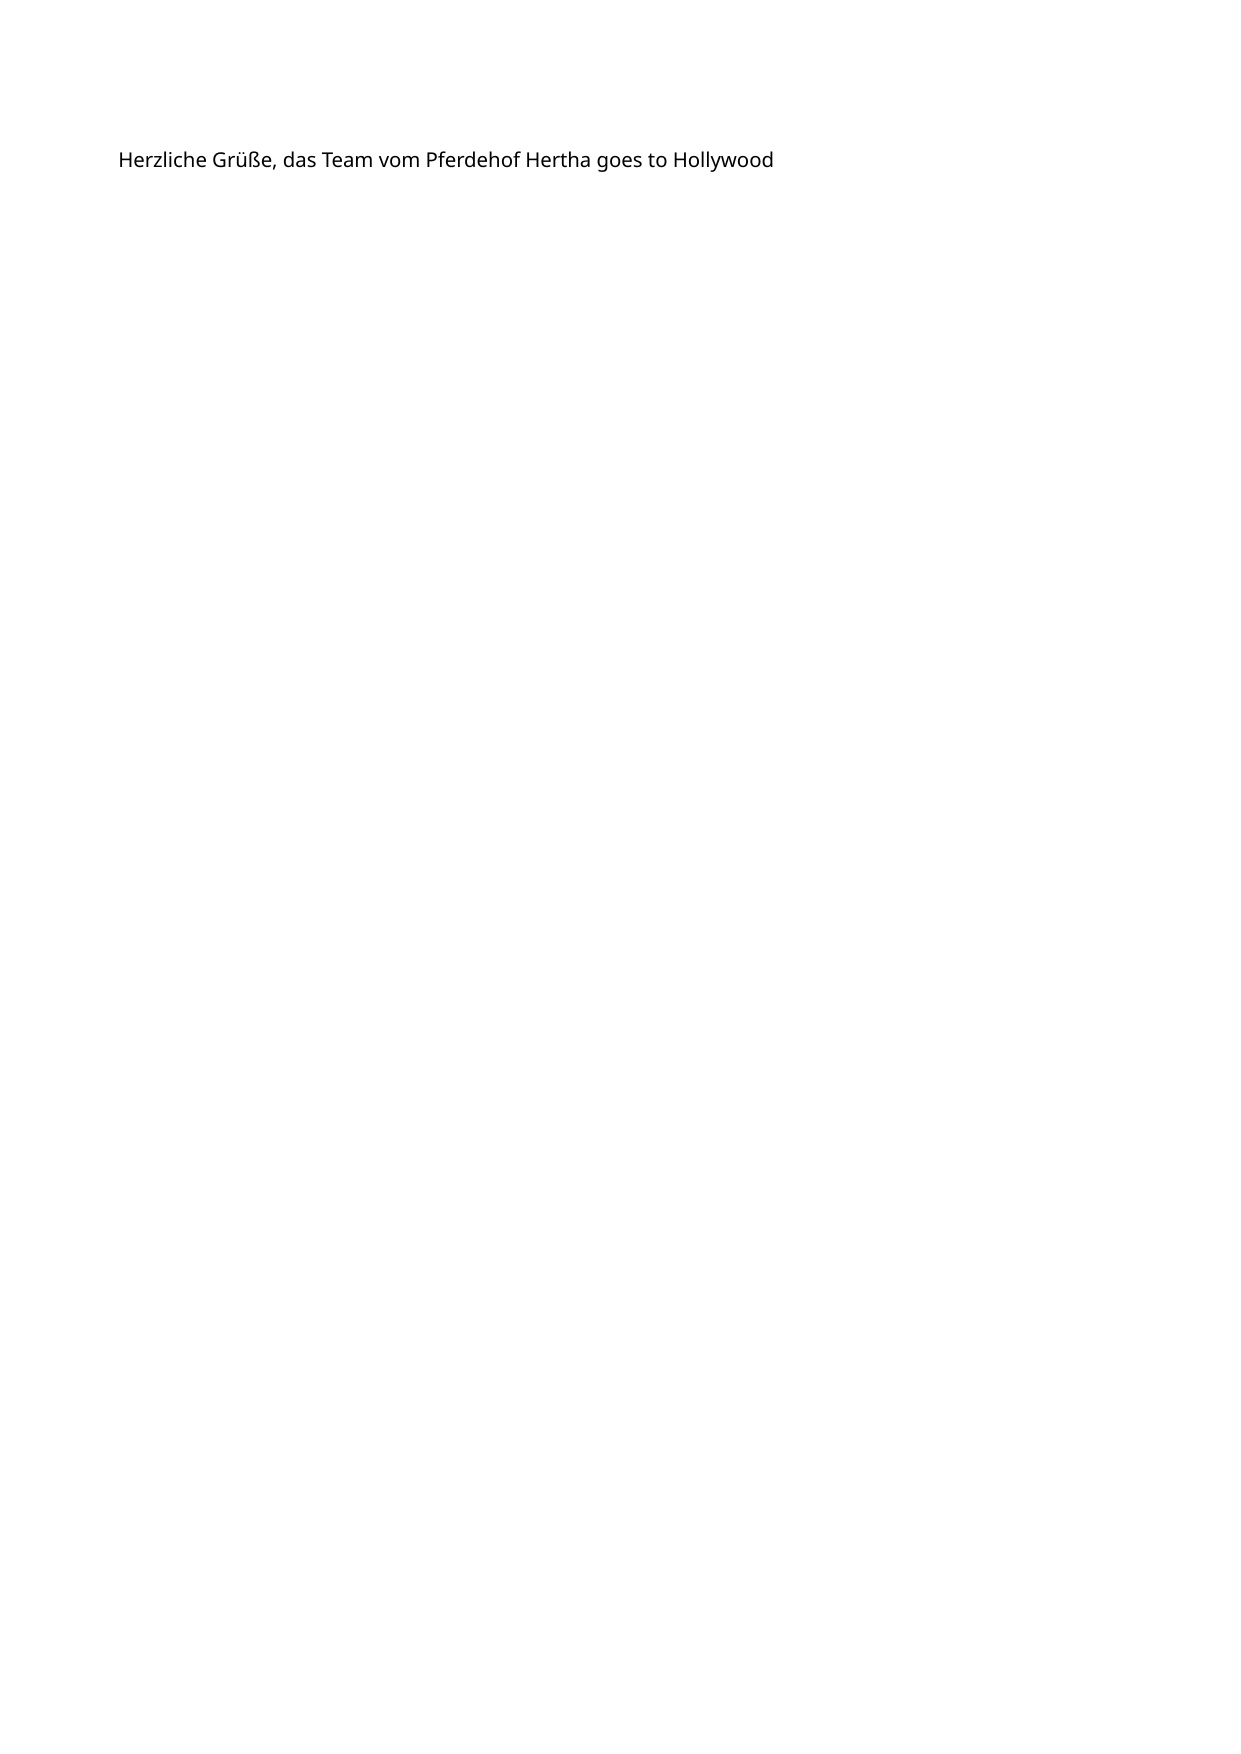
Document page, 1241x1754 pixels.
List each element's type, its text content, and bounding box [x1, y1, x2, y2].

text Herzliche Grüße, das Team vom Pferdehof Hertha goes to Hollywood [118, 146, 1122, 173]
